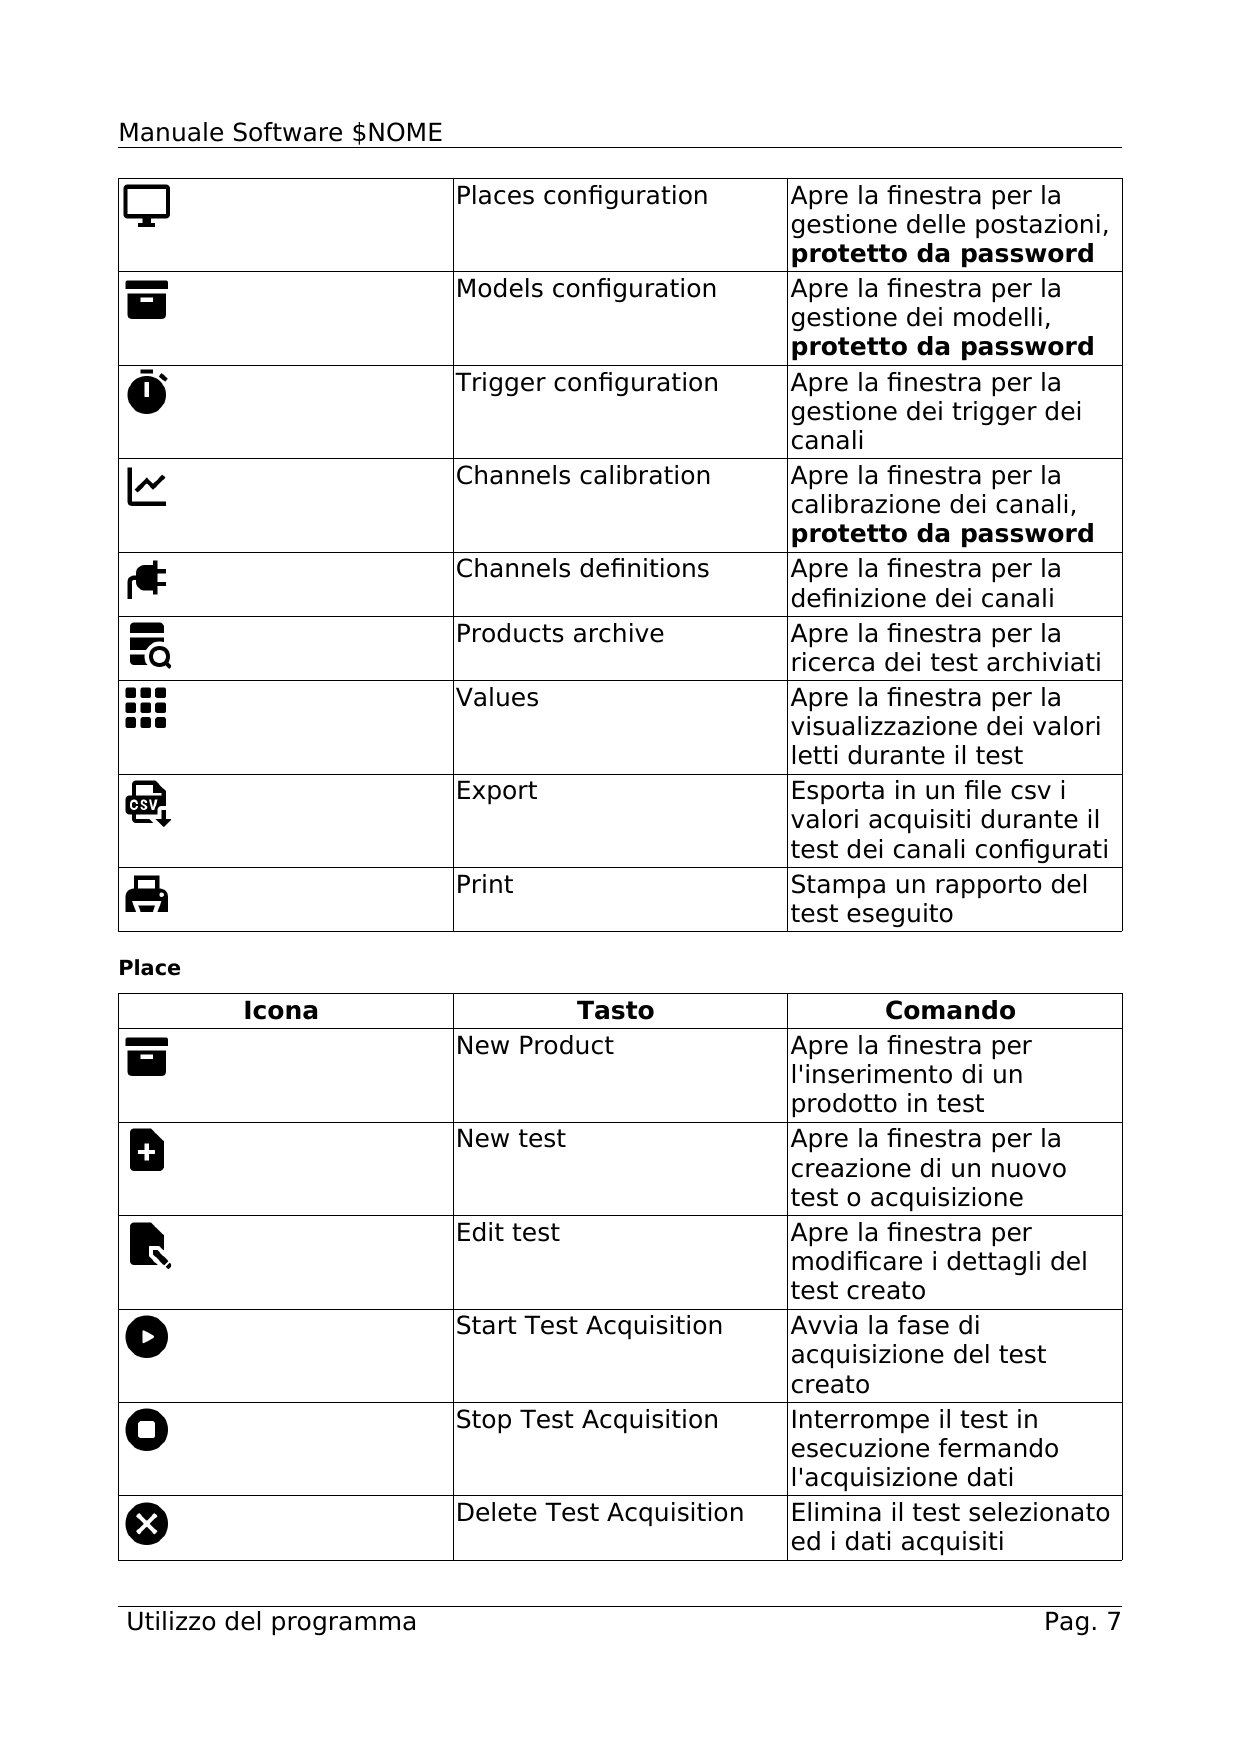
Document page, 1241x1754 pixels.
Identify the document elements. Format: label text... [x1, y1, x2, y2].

table_cell Avvia la fase di acquisizione del test creato [788, 1310, 1122, 1402]
table_cell Values [454, 681, 787, 773]
table_cell Channels definitions [454, 553, 787, 616]
table_cell [119, 1216, 453, 1308]
table_cell Apre la finestra per la ricerca dei test archiviati [788, 617, 1122, 680]
table_cell [119, 272, 453, 365]
table_cell [172, 1499, 453, 1548]
table_cell Products archive [454, 617, 787, 680]
table_cell [119, 1310, 453, 1402]
table_cell Apre la finestra per la gestione dei trigger dei canali [788, 366, 1122, 458]
table_cell Apre la finestra per modificare i dettagli del test creato [788, 1216, 1122, 1308]
table_cell Export [454, 775, 787, 867]
picture [121, 1311, 172, 1362]
table_cell [119, 1403, 453, 1495]
table_header Comando [788, 994, 1122, 1028]
table_cell Elimina il test selezionato ed i dati acquisiti [788, 1496, 1122, 1560]
table_cell [119, 681, 453, 773]
table_cell [119, 605, 453, 616]
table_header Tasto [454, 994, 787, 1028]
table_cell Delete Test Acquisition [454, 1496, 787, 1560]
table_cell Places configuration [454, 179, 787, 271]
table_cell [172, 555, 453, 604]
table_cell [119, 366, 453, 458]
picture [121, 554, 172, 605]
table_cell New test [454, 1123, 787, 1215]
table_cell Print [454, 868, 787, 931]
picture [121, 367, 172, 418]
picture [121, 683, 172, 734]
picture [121, 870, 172, 920]
subtitle Place [118, 956, 1122, 981]
table_cell Esporta in un file csv i valori acquisiti durante il test dei canali configurati [788, 775, 1122, 867]
table_cell Trigger configuration [454, 366, 787, 458]
table_cell Apre la finestra per la definizione dei canali [788, 553, 1122, 616]
table_cell Apre la finestra per l'inserimento di un prodotto in test [788, 1029, 1122, 1122]
table_cell Edit test [454, 1216, 787, 1308]
table_cell New Product [454, 1029, 787, 1122]
table_cell [119, 179, 453, 271]
picture [121, 461, 172, 512]
table_cell [119, 1549, 453, 1560]
table_cell [119, 1029, 453, 1122]
table_cell Start Test Acquisition [454, 1310, 787, 1402]
table_cell [119, 1123, 453, 1215]
picture [121, 1498, 172, 1549]
table_cell Stop Test Acquisition [454, 1403, 787, 1495]
table_cell [119, 459, 453, 552]
picture [121, 618, 172, 669]
picture [121, 274, 172, 325]
picture [121, 1031, 172, 1082]
picture [121, 180, 172, 231]
table_cell Apre la finestra per la creazione di un nuovo test o acquisizione [788, 1123, 1122, 1215]
table_cell [119, 868, 453, 931]
table_cell [119, 617, 453, 680]
table_cell Apre la finestra per la gestione delle postazioni, protetto da password [788, 179, 1122, 271]
picture [121, 1405, 172, 1455]
picture [121, 1124, 172, 1175]
table_header Icona [119, 994, 453, 1028]
table_cell Apre la finestra per la visualizzazione dei valori letti durante il test [788, 681, 1122, 773]
table_cell Channels calibration [454, 459, 787, 552]
table_cell Apre la finestra per la calibrazione dei canali, protetto da password [788, 459, 1122, 552]
table_cell [119, 775, 453, 867]
table_cell Interrompe il test in esecuzione fermando l'acquisizione dati [788, 1403, 1122, 1495]
picture [121, 1218, 172, 1269]
table_cell Models configuration [454, 272, 787, 365]
table_cell Stampa un rapporto del test eseguito [788, 868, 1122, 931]
picture [121, 776, 172, 827]
table_cell Apre la finestra per la gestione dei modelli, protetto da password [788, 272, 1122, 365]
